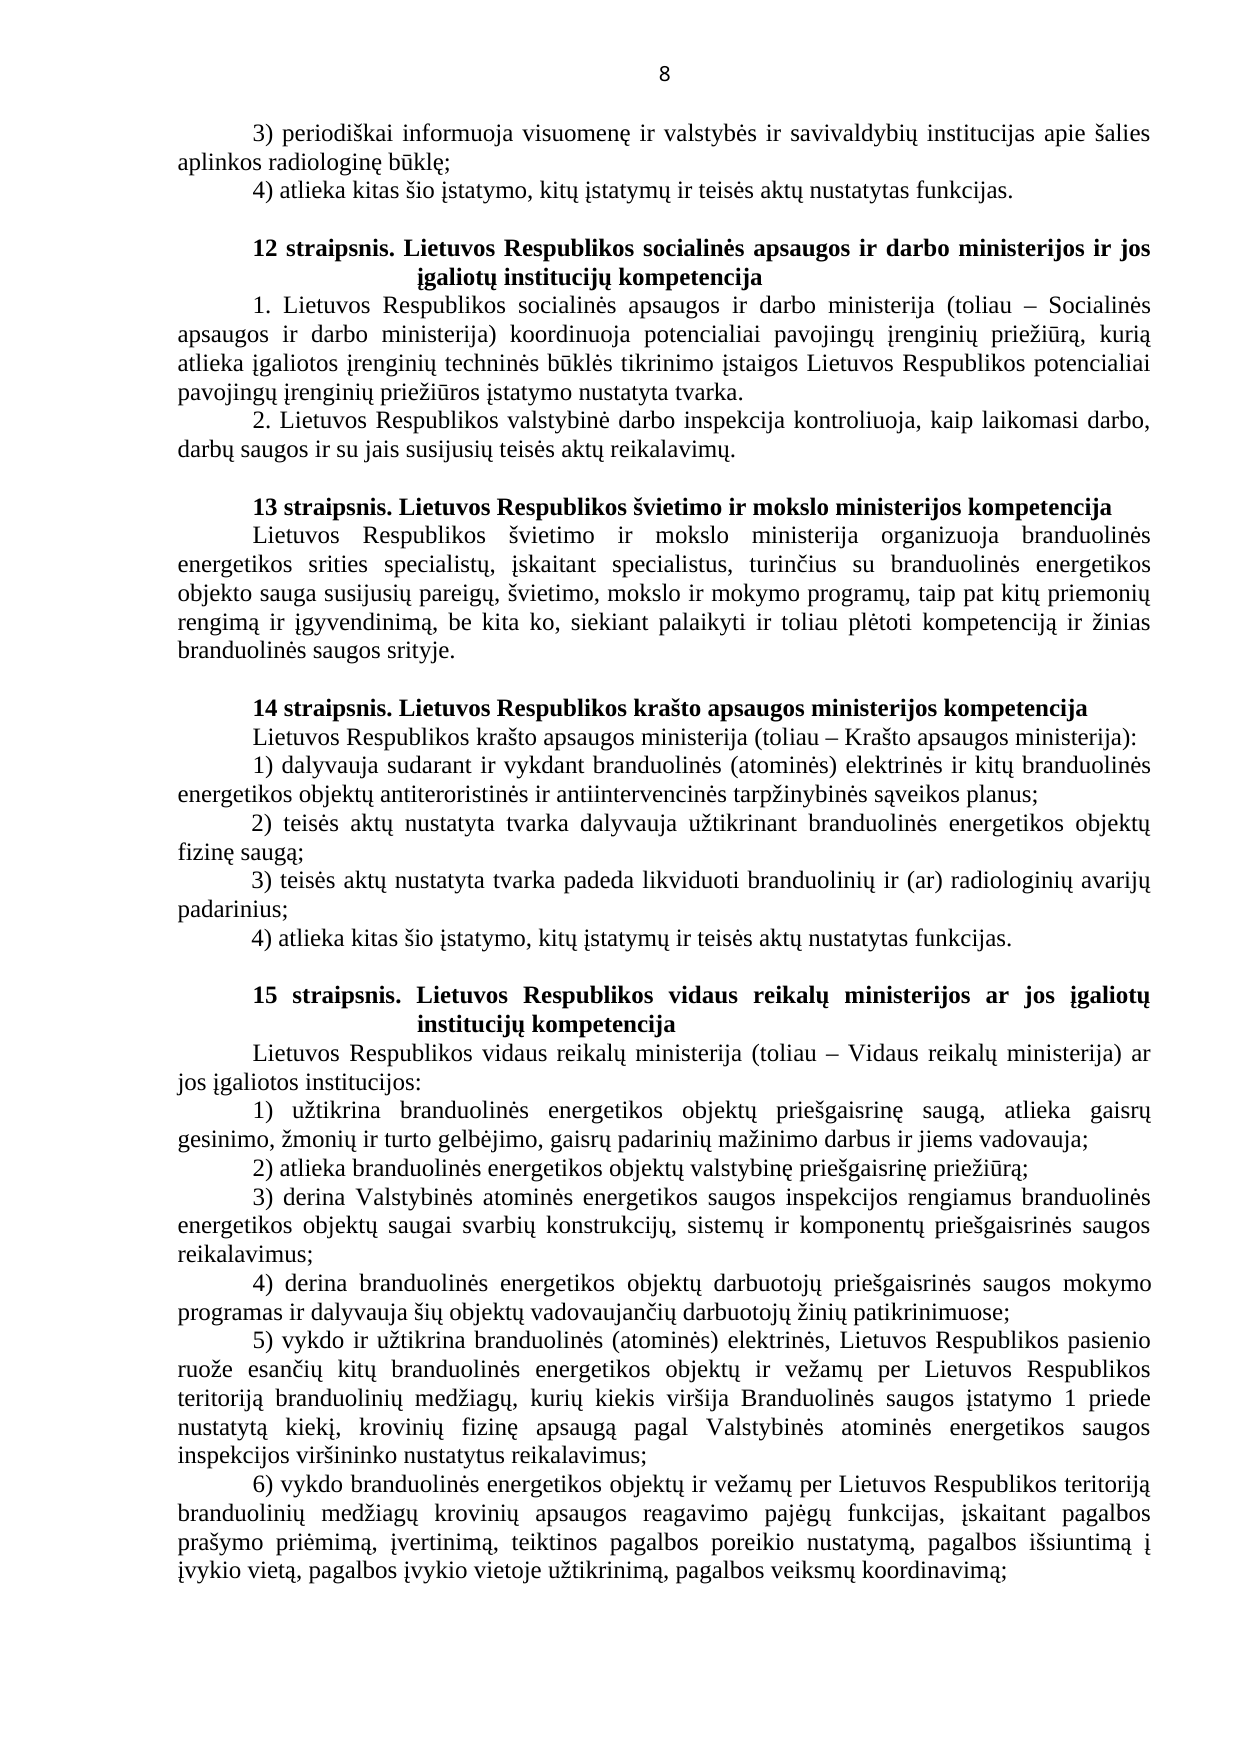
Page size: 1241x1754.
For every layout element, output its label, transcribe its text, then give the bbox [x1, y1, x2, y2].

text 1) dalyvauja sudarant ir vykdant branduolinės (atominės) elektrinės ir kitų branduolinės energetikos objektų antiteroristinės ir antiintervencinės tarpžinybinės sąveikos planus; [177, 751, 1152, 808]
text 2. Lietuvos Respublikos valstybinė darbo inspekcija kontroliuoja, kaip laikomasi darbo, darbų saugos ir su jais susijusių teisės aktų reikalavimų. [177, 406, 1152, 463]
text Lietuvos Respublikos švietimo ir mokslo ministerija organizuoja branduolinės energetikos srities specialistų, įskaitant specialistus, turinčius su branduolinės energetikos objekto sauga susijusių pareigų, švietimo, mokslo ir mokymo programų, taip pat kitų priemonių rengimą ir įgyvendinimą, be kita ko, siekiant palaikyti ir toliau plėtoti kompetenciją ir žinias branduolinės saugos srityje. [177, 521, 1152, 664]
text 4) atlieka kitas šio įstatymo, kitų įstatymų ir teisės aktų nustatytas funkcijas. [177, 176, 1152, 204]
text 3) derina Valstybinės atominės energetikos saugos inspekcijos rengiamus branduolinės energetikos objektų saugai svarbių konstrukcijų, sistemų ir komponentų priešgaisrinės saugos reikalavimus; [177, 1182, 1152, 1268]
text 1) užtikrina branduolinės energetikos objektų priešgaisrinę saugą, atlieka gaisrų gesinimo, žmonių ir turto gelbėjimo, gaisrų padarinių mažinimo darbus ir jiems vadovauja; [177, 1096, 1152, 1153]
text 5) vykdo ir užtikrina branduolinės (atominės) elektrinės, Lietuvos Respublikos pasienio ruože esančių kitų branduolinės energetikos objektų ir vežamų per Lietuvos Respublikos teritoriją branduolinių medžiagų, kurių kiekis viršija Branduolinės saugos įstatymo 1 priede nustatytą kiekį, krovinių fizinę apsaugą pagal Valstybinės atominės energetikos saugos inspekcijos viršininko nustatytus reikalavimus; [177, 1326, 1152, 1469]
text 4) derina branduolinės energetikos objektų darbuotojų priešgaisrinės saugos mokymo programas ir dalyvauja šių objektų vadovaujančių darbuotojų žinių patikrinimuose; [177, 1268, 1152, 1326]
text 3) periodiškai informuoja visuomenę ir valstybės ir savivaldybių institucijas apie šalies aplinkos radiologinę būklę; [177, 118, 1152, 176]
text 12 straipsnis. Lietuvos Respublikos socialinės apsaugos ir darbo ministerijos ir jos įgaliotų institucijų kompetencija [252, 233, 1152, 291]
text 6) vykdo branduolinės energetikos objektų ir vežamų per Lietuvos Respublikos teritoriją branduolinių medžiagų krovinių apsaugos reagavimo pajėgų funkcijas, įskaitant pagalbos prašymo priėmimą, įvertinimą, teiktinos pagalbos poreikio nustatymą, pagalbos išsiuntimą į įvykio vietą, pagalbos įvykio vietoje užtikrinimą, pagalbos veiksmų koordinavimą; [177, 1469, 1152, 1584]
text 3) teisės aktų nustatyta tvarka padeda likviduoti branduolinių ir (ar) radiologinių avarijų padarinius; [177, 866, 1152, 923]
text 4) atlieka kitas šio įstatymo, kitų įstatymų ir teisės aktų nustatytas funkcijas. [177, 923, 1152, 952]
text 14 straipsnis. Lietuvos Respublikos krašto apsaugos ministerijos kompetencija [177, 693, 1152, 722]
text 2) teisės aktų nustatyta tvarka dalyvauja užtikrinant branduolinės energetikos objektų fizinę saugą; [177, 808, 1152, 866]
text 15 straipsnis. Lietuvos Respublikos vidaus reikalų ministerijos ar jos įgaliotų institucijų kompetencija [252, 981, 1152, 1038]
text Lietuvos Respublikos vidaus reikalų ministerija (toliau – Vidaus reikalų ministerija) ar jos įgaliotos institucijos: [177, 1038, 1152, 1096]
text 13 straipsnis. Lietuvos Respublikos švietimo ir mokslo ministerijos kompetencija [177, 492, 1152, 521]
text Lietuvos Respublikos krašto apsaugos ministerija (toliau – Krašto apsaugos ministerija): [177, 722, 1152, 751]
text 2) atlieka branduolinės energetikos objektų valstybinę priešgaisrinę priežiūrą; [177, 1153, 1152, 1182]
text 1. Lietuvos Respublikos socialinės apsaugos ir darbo ministerija (toliau – Socialinės apsaugos ir darbo ministerija) koordinuoja potencialiai pavojingų įrenginių priežiūrą, kurią atlieka įgaliotos įrenginių techninės būklės tikrinimo įstaigos Lietuvos Respublikos potencialiai pavojingų įrenginių priežiūros įstatymo nustatyta tvarka. [177, 291, 1152, 406]
